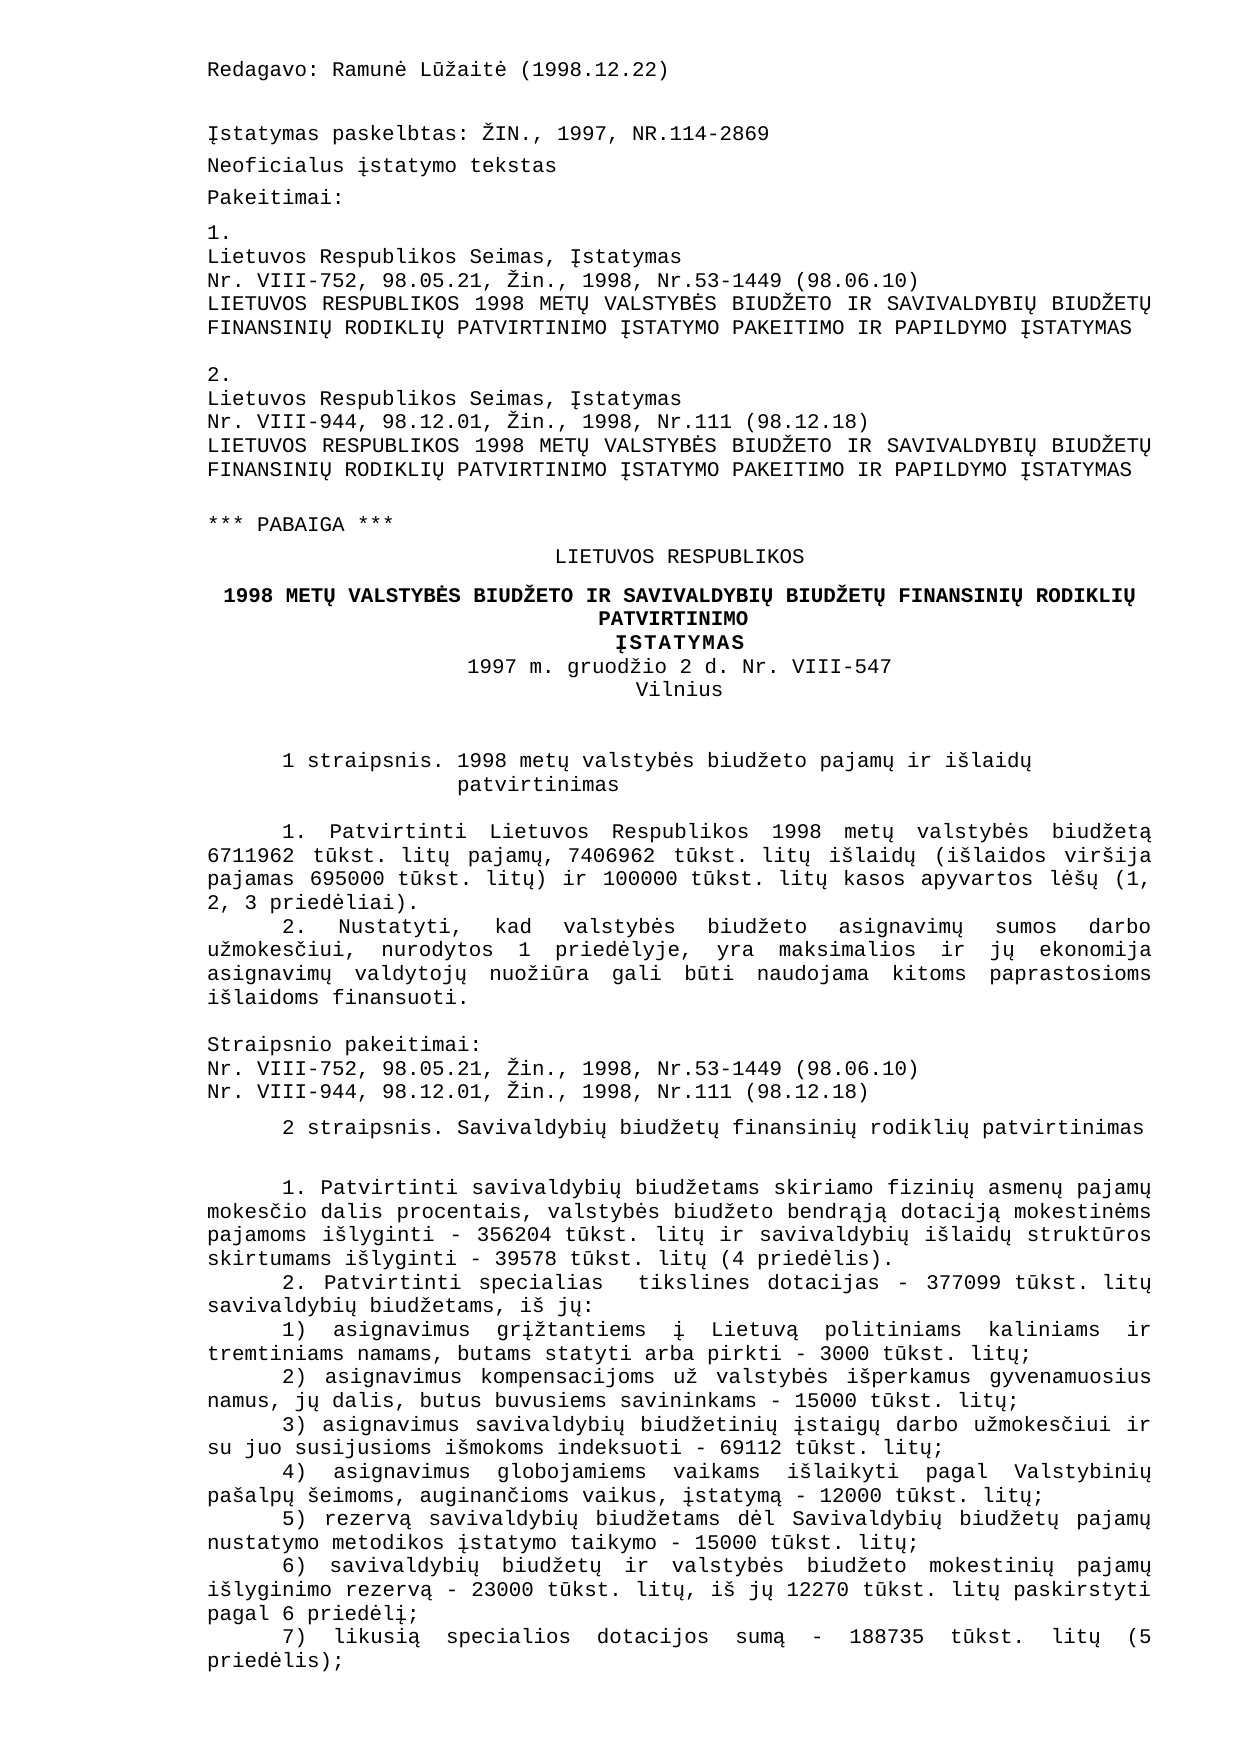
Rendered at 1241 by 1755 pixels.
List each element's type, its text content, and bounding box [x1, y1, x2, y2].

text 1 straipsnis. 1998 metų valstybės biudžeto pajamų ir išlaidų [207, 750, 1152, 774]
text *** Pabaiga *** [207, 514, 1152, 538]
text 1. Patvirtinti savivaldybių biudžetams skiriamo fizinių asmenų pajamų mokesčio dalis procentais, valstybės biudžeto bendrąją dotaciją mokestinėms pajamoms išlyginti - 356204 tūkst. litų ir savivaldybių išlaidų struktūros skirtumams išlyginti - 39578 tūkst. litų (4 priedėlis). [207, 1177, 1152, 1272]
text Neoficialus įstatymo tekstas [207, 155, 1152, 179]
text Lietuvos Respublikos Seimas, Įstatymas [207, 246, 1152, 270]
text 2 straipsnis. Savivaldybių biudžetų finansinių rodiklių patvirtinimas [207, 1117, 1152, 1141]
text 1998 METŲ VALSTYBĖS BIUDŽETO IR SAVIVALDYBIŲ BIUDŽETŲ FINANSINIŲ RODIKLIŲ PATVIRTINIMO [207, 585, 1152, 632]
text Nr. VIII-752, 98.05.21, Žin., 1998, Nr.53-1449 (98.06.10) [207, 1058, 1152, 1081]
text ĮSTATYMAS [207, 632, 1152, 656]
text LIETUVOS RESPUBLIKOS 1998 METŲ VALSTYBĖS BIUDŽETO IR SAVIVALDYBIŲ BIUDŽETŲ FINANSINIŲ RODIKLIŲ PATVIRTINIMO ĮSTATYMO PAKEITIMO IR PAPILDYMO ĮSTATYMAS [207, 435, 1152, 482]
text 1) asignavimus grįžtantiems į Lietuvą politiniams kaliniams ir tremtiniams namams, butams statyti arba pirkti - 3000 tūkst. litų; [207, 1319, 1152, 1366]
text 2. [207, 364, 1152, 388]
text Lietuvos Respublikos Seimas, Įstatymas [207, 388, 1152, 412]
text 1997 m. gruodžio 2 d. Nr. VIII-547 Vilnius [207, 656, 1152, 703]
text 2. Nustatyti, kad valstybės biudžeto asignavimų sumos darbo užmokesčiui, nurodytos 1 priedėlyje, yra maksimalios ir jų ekonomija asignavimų valdytojų nuožiūra gali būti naudojama kitoms paprastosioms išlaidoms finansuoti. [207, 916, 1152, 1010]
text Nr. VIII-944, 98.12.01, Žin., 1998, Nr.111 (98.12.18) [207, 1081, 1152, 1105]
text Nr. VIII-752, 98.05.21, Žin., 1998, Nr.53-1449 (98.06.10) [207, 270, 1152, 293]
text 1. [207, 222, 1152, 246]
text 5) rezervą savivaldybių biudžetams dėl Savivaldybių biudžetų pajamų nustatymo metodikos įstatymo taikymo - 15000 tūkst. litų; [207, 1508, 1152, 1556]
text 2. Patvirtinti specialias tikslines dotacijas - 377099 tūkst. litų savivaldybių biudžetams, iš jų: [207, 1272, 1152, 1319]
text Straipsnio pakeitimai: [207, 1034, 1152, 1058]
text Nr. VIII-944, 98.12.01, Žin., 1998, Nr.111 (98.12.18) [207, 412, 1152, 435]
text LIETUVOS RESPUBLIKOS [207, 546, 1152, 570]
text Pakeitimai: [207, 187, 1152, 211]
text LIETUVOS RESPUBLIKOS 1998 METŲ VALSTYBĖS BIUDŽETO IR SAVIVALDYBIŲ BIUDŽETŲ FINANSINIŲ RODIKLIŲ PATVIRTINIMO ĮSTATYMO PAKEITIMO IR PAPILDYMO ĮSTATYMAS [207, 293, 1152, 341]
text patvirtinimas [207, 774, 1152, 797]
text 3) asignavimus savivaldybių biudžetinių įstaigų darbo užmokesčiui ir su juo susijusioms išmokoms indeksuoti - 69112 tūkst. litų; [207, 1414, 1152, 1461]
text 2) asignavimus kompensacijoms už valstybės išperkamus gyvenamuosius namus, jų dalis, butus buvusiems savininkams - 15000 tūkst. litų; [207, 1366, 1152, 1414]
text Redagavo: Ramunė Lūžaitė (1998.12.22) [207, 59, 1152, 83]
text 6) savivaldybių biudžetų ir valstybės biudžeto mokestinių pajamų išlyginimo rezervą - 23000 tūkst. litų, iš jų 12270 tūkst. litų paskirstyti pagal 6 priedėlį; [207, 1556, 1152, 1626]
text Įstatymas paskelbtas: Žin., 1997, Nr.114-2869 [207, 123, 1152, 147]
text 4) asignavimus globojamiems vaikams išlaikyti pagal Valstybinių pašalpų šeimoms, auginančioms vaikus, įstatymą - 12000 tūkst. litų; [207, 1461, 1152, 1508]
text 1. Patvirtinti Lietuvos Respublikos 1998 metų valstybės biudžetą 6711962 tūkst. litų pajamų, 7406962 tūkst. litų išlaidų (išlaidos viršija pajamas 695000 tūkst. litų) ir 100000 tūkst. litų kasos apyvartos lėšų (1, 2, 3 priedėliai). [207, 821, 1152, 916]
text 7) likusią specialios dotacijos sumą - 188735 tūkst. litų (5 priedėlis); [207, 1626, 1152, 1674]
